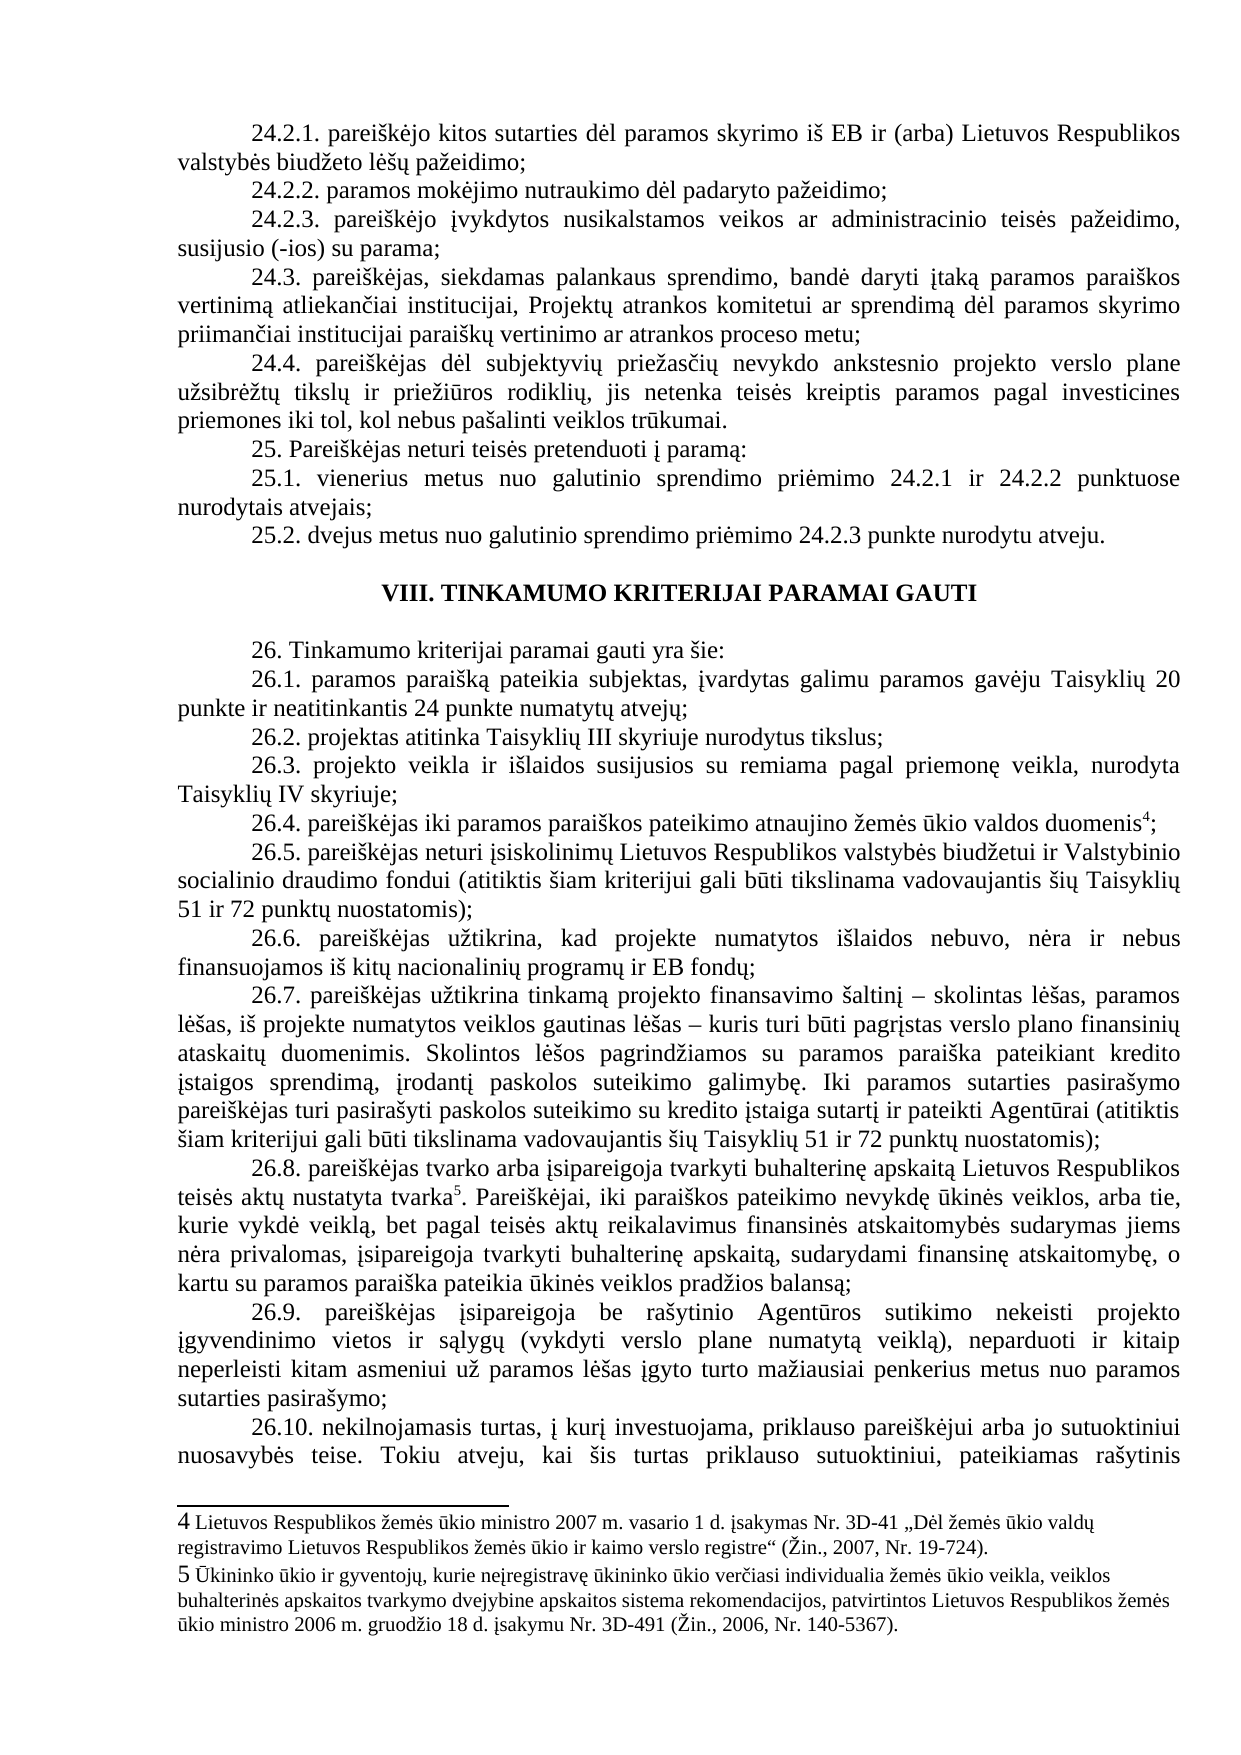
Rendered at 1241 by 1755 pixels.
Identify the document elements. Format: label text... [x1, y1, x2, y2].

text 26.1. paramos paraišką pateikia subjektas, įvardytas galimu paramos gavėju Taisyklių 20 punkte ir neatitinkantis 24 punkte numatytų atvejų; [177, 664, 1181, 722]
text 26.7. pareiškėjas užtikrina tinkamą projekto finansavimo šaltinį – skolintas lėšas, paramos lėšas, iš projekte numatytos veiklos gautinas lėšas – kuris turi būti pagrįstas verslo plano finansinių ataskaitų duomenimis. Skolintos lėšos pagrindžiamos su paramos paraiška pateikiant kredito įstaigos sprendimą, įrodantį paskolos suteikimo galimybę. Iki paramos sutarties pasirašymo pareiškėjas turi pasirašyti paskolos suteikimo su kredito įstaiga sutartį ir pateikti Agentūrai (atitiktis šiam kriterijui gali būti tikslinama vadovaujantis šių Taisyklių 51 ir 72 punktų nuostatomis); [177, 981, 1181, 1153]
text 24.4. pareiškėjas dėl subjektyvių priežasčių nevykdo ankstesnio projekto verslo plane užsibrėžtų tikslų ir priežiūros rodiklių, jis netenka teisės kreiptis paramos pagal investicines priemones iki tol, kol nebus pašalinti veiklos trūkumai. [177, 348, 1181, 434]
text 26.4. pareiškėjas iki paramos paraiškos pateikimo atnaujino žemės ūkio valdos duomenis; [177, 808, 1181, 837]
text 24.2.3. pareiškėjo įvykdytos nusikalstamos veikos ar administracinio teisės pažeidimo, susijusio (-ios) su parama; [177, 204, 1181, 262]
text Ūkininko ūkio ir gyventojų, kurie neįregistravę ūkininko ūkio verčiasi individualia žemės ūkio veikla, veiklos buhalterinės apskaitos tvarkymo dvejybine apskaitos sistema rekomendacijos, patvirtintos Lietuvos Respublikos žemės ūkio ministro 2006 m. gruodžio 18 d. įsakymu Nr. 3D-491 (Žin., 2006, Nr. 140-5367). [177, 1559, 1181, 1636]
text 26.10. nekilnojamasis turtas, į kurį investuojama, priklauso pareiškėjui arba jo sutuoktiniui nuosavybės teise. Tokiu atveju, kai šis turtas priklauso sutuoktiniui, pateikiamas rašytinis [177, 1412, 1181, 1469]
text VIII. TINKAMUMO KRITERIJAI PARAMAI GAUTI [177, 578, 1181, 607]
text 26.5. pareiškėjas neturi įsiskolinimų Lietuvos Respublikos valstybės biudžetui ir Valstybinio socialinio draudimo fondui (atitiktis šiam kriterijui gali būti tikslinama vadovaujantis šių Taisyklių 51 ir 72 punktų nuostatomis); [177, 837, 1181, 923]
text 25. Pareiškėjas neturi teisės pretenduoti į paramą: [177, 434, 1181, 463]
text 25.2. dvejus metus nuo galutinio sprendimo priėmimo 24.2.3 punkte nurodytu atveju. [177, 521, 1181, 549]
text 26.3. projekto veikla ir išlaidos susijusios su remiama pagal priemonę veikla, nurodyta Taisyklių IV skyriuje; [177, 751, 1181, 808]
text 26.8. pareiškėjas tvarko arba įsipareigoja tvarkyti buhalterinę apskaitą Lietuvos Respublikos teisės aktų nustatyta tvarka. Pareiškėjai, iki paraiškos pateikimo nevykdę ūkinės veiklos, arba tie, kurie vykdė veiklą, bet pagal teisės aktų reikalavimus finansinės atskaitomybės sudarymas jiems nėra privalomas, įsipareigoja tvarkyti buhalterinę apskaitą, sudarydami finansinę atskaitomybę, o kartu su paramos paraiška pateikia ūkinės veiklos pradžios balansą; [177, 1153, 1181, 1297]
text 26.6. pareiškėjas užtikrina, kad projekte numatytos išlaidos nebuvo, nėra ir nebus finansuojamos iš kitų nacionalinių programų ir EB fondų; [177, 923, 1181, 981]
text 26.9. pareiškėjas įsipareigoja be rašytinio Agentūros sutikimo nekeisti projekto įgyvendinimo vietos ir sąlygų (vykdyti verslo plane numatytą veiklą), neparduoti ir kitaip neperleisti kitam asmeniui už paramos lėšas įgyto turto mažiausiai penkerius metus nuo paramos sutarties pasirašymo; [177, 1297, 1181, 1412]
text 24.3. pareiškėjas, siekdamas palankaus sprendimo, bandė daryti įtaką paramos paraiškos vertinimą atliekančiai institucijai, Projektų atrankos komitetui ar sprendimą dėl paramos skyrimo priimančiai institucijai paraiškų vertinimo ar atrankos proceso metu; [177, 262, 1181, 348]
text Lietuvos Respublikos žemės ūkio ministro 2007 m. vasario 1 d. įsakymas Nr. 3D-41 „Dėl žemės ūkio valdų registravimo Lietuvos Respublikos žemės ūkio ir kaimo verslo registre“ (Žin., 2007, Nr. 19-724). [177, 1506, 1181, 1559]
text 24.2.1. pareiškėjo kitos sutarties dėl paramos skyrimo iš EB ir (arba) Lietuvos Respublikos valstybės biudžeto lėšų pažeidimo; [177, 118, 1181, 176]
text 26.2. projektas atitinka Taisyklių III skyriuje nurodytus tikslus; [177, 722, 1181, 751]
text 26. Tinkamumo kriterijai paramai gauti yra šie: [177, 636, 1181, 664]
text 25.1. vienerius metus nuo galutinio sprendimo priėmimo 24.2.1 ir 24.2.2 punktuose nurodytais atvejais; [177, 463, 1181, 521]
text 24.2.2. paramos mokėjimo nutraukimo dėl padaryto pažeidimo; [177, 176, 1181, 204]
